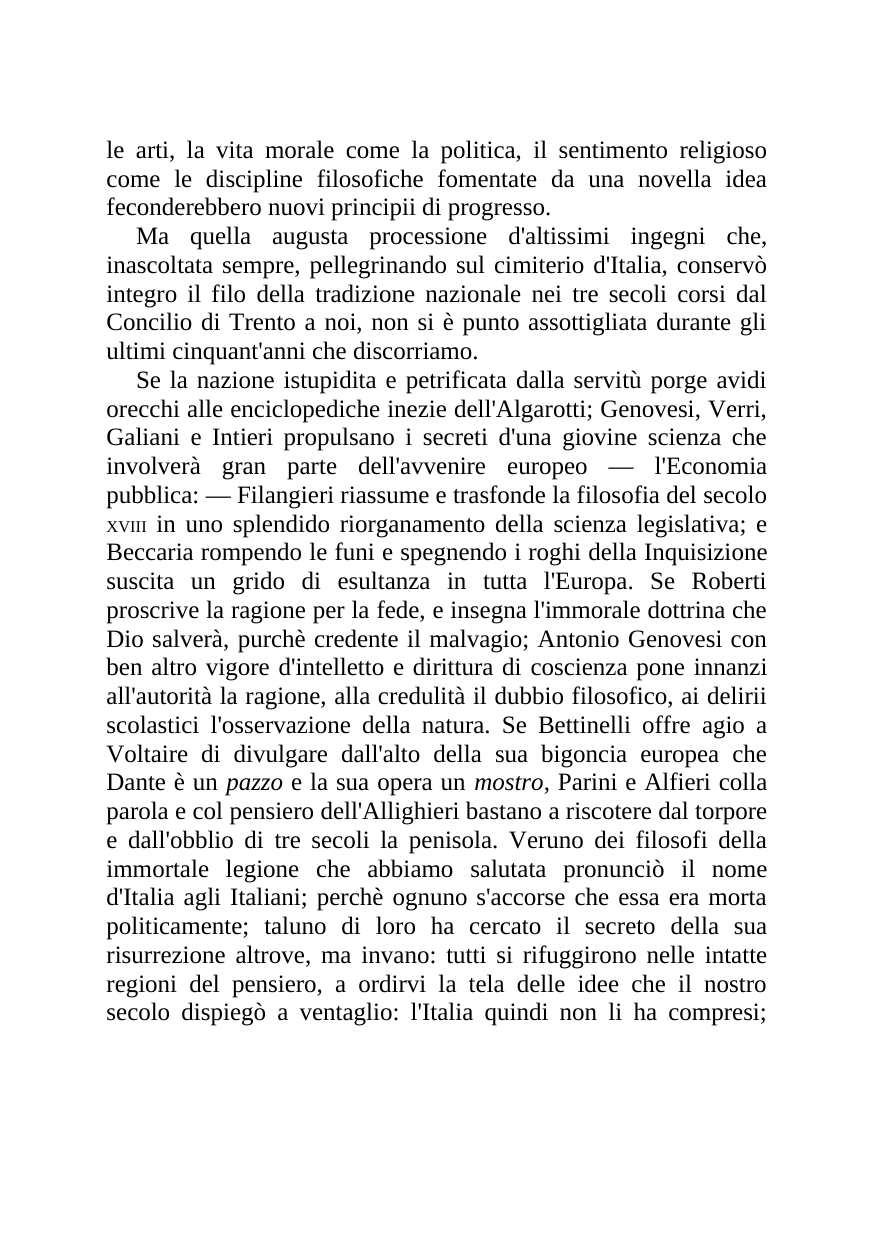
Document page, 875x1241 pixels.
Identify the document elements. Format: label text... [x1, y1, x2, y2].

text Ma quella augusta processione d'altissimi ingegni che, inascoltata sempre, pellegrinando sul cimiterio d'Italia, conservò integro il filo della tradizione nazionale nei tre secoli corsi dal Concilio di Trento a noi, non si è punto assottigliata durante gli ultimi cinquant'anni che discorriamo. [106, 221, 768, 365]
text Se la nazione istupidita e petrificata dalla servitù porge avidi orecchi alle enciclopediche inezie dell'Algarotti; Genovesi, Verri, Galiani e Intieri propulsano i secreti d'una giovine scienza che involverà gran parte dell'avvenire europeo — l'Economia pubblica: — Filangieri riassume e trasfonde la filosofia del secolo xviii in uno splendido riorganamento della scienza legislativa; e Beccaria rompendo le funi e spegnendo i roghi della Inquisizione suscita un grido di esultanza in tutta l'Europa. Se Roberti proscrive la ragione per la fede, e insegna l'immorale dottrina che Dio salverà, purchè credente il malvagio; Antonio Genovesi con ben altro vigore d'intelletto e dirittura di coscienza pone innanzi all'autorità la ragione, alla credulità il dubbio filosofico, ai delirii scolastici l'osservazione della natura. Se Bettinelli offre agio a Voltaire di divulgare dall'alto della sua bigoncia europea che Dante è un pazzo e la sua opera un mostro, Parini e Alfieri colla parola e col pensiero dell'Allighieri bastano a riscotere dal torpore e dall'obblio di tre secoli la penisola. Veruno dei filosofi della immortale legione che abbiamo salutata pronunciò il nome d'Italia agli Italiani; perchè ognuno s'accorse che essa era morta politicamente; taluno di loro ha cercato il secreto della sua risurrezione altrove, ma invano: tutti si rifuggirono nelle intatte regioni del pensiero, a ordirvi la tela delle idee che il nostro secolo dispiegò a ventaglio: l'Italia quindi non li ha compresi; [106, 365, 768, 1026]
text le arti, la vita morale come la politica, il sentimento religioso come le discipline filosofiche fomentate da una novella idea feconderebbero nuovi principii di progresso. [106, 135, 768, 221]
